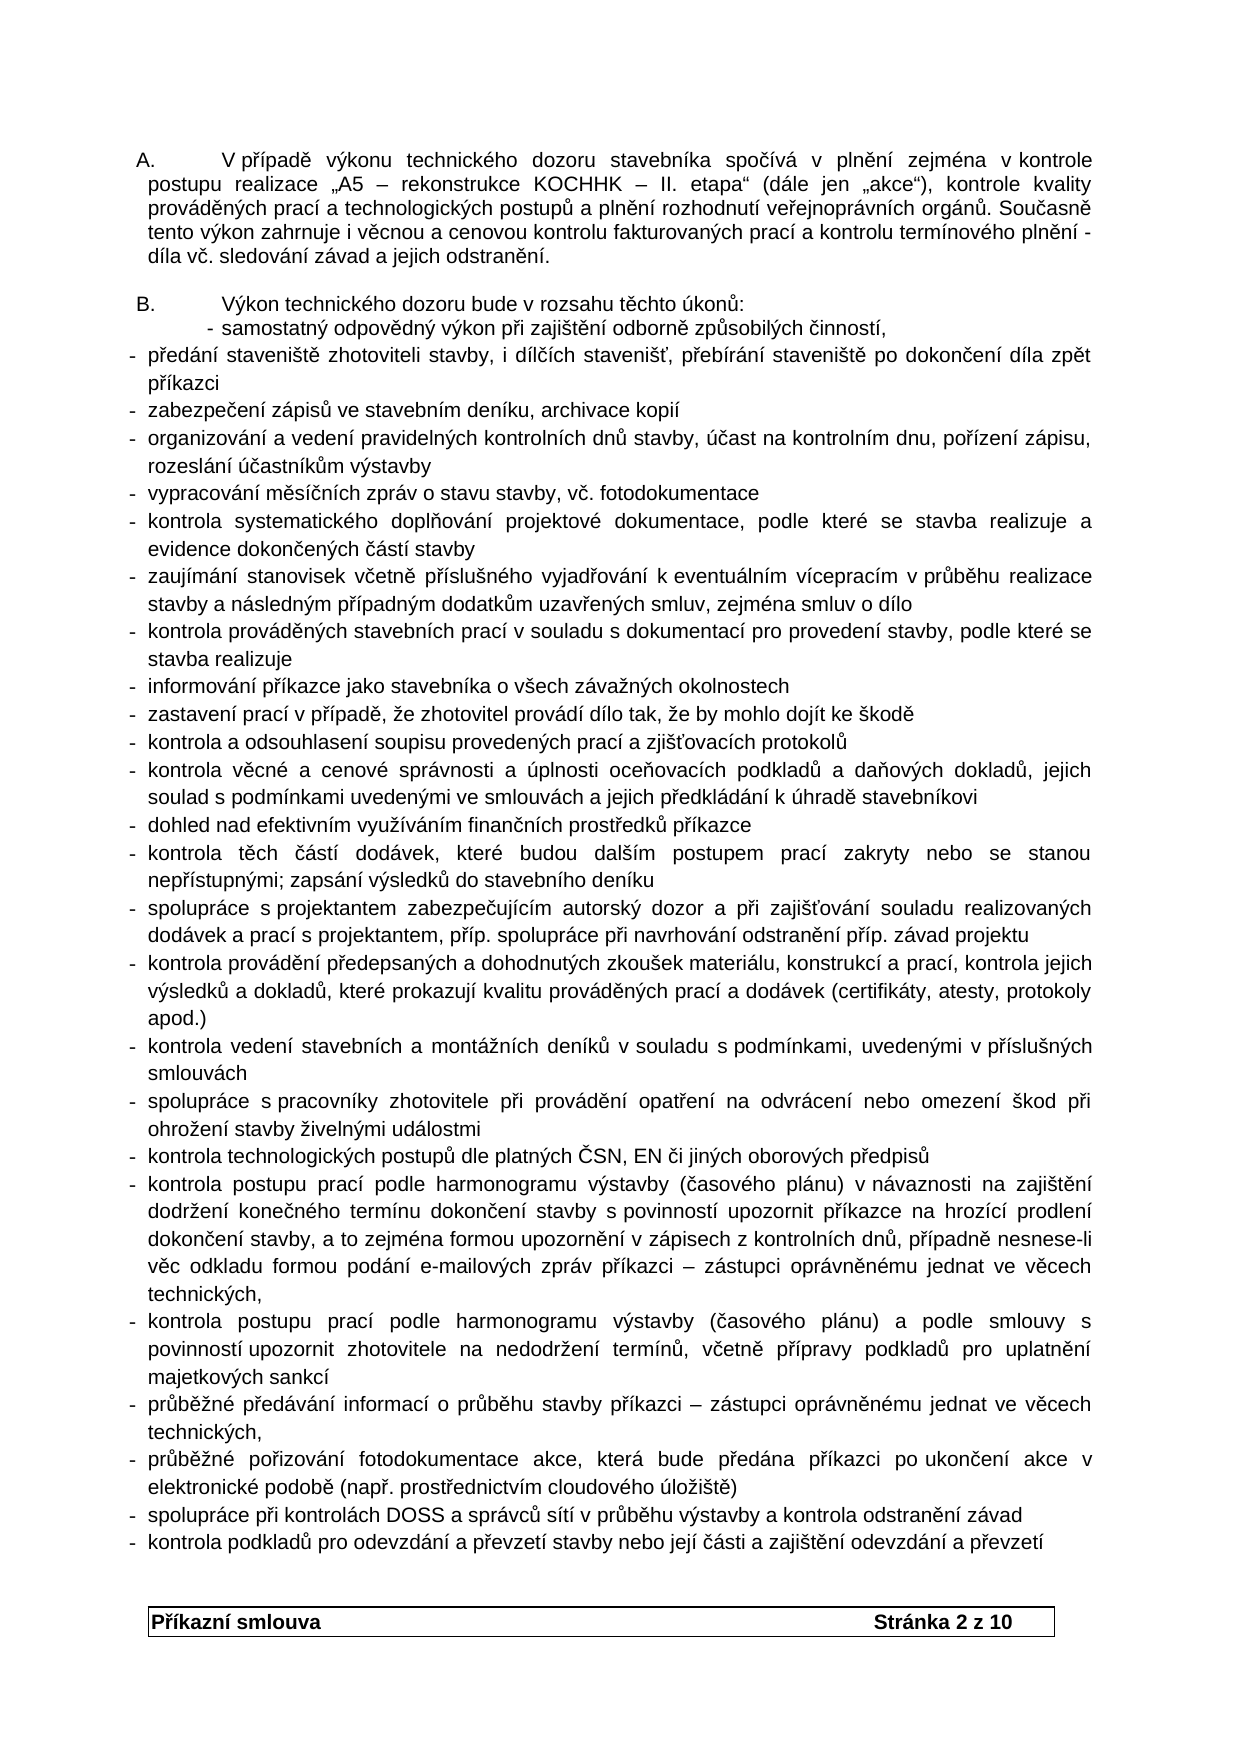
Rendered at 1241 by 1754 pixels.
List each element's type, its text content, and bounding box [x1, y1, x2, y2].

list zaujímání stanovisek včetně příslušného vyjadřování k eventuálním vícepracím v průběhu realizace stavby a následným případným dodatkům uzavřených smluv, zejména smluv o dílo [129, 564, 1093, 616]
list zabezpečení zápisů ve stavebním deníku, archivace kopií [129, 398, 1093, 422]
list samostatný odpovědný výkon při zajištění odborně způsobilých činností, [207, 315, 1093, 339]
list kontrola věcné a cenové správnosti a úplnosti oceňovacích podkladů a daňových dokladů, jejich soulad s podmínkami uvedenými ve smlouvách a jejich předkládání k úhradě stavebníkovi [129, 757, 1093, 809]
list vypracování měsíčních zpráv o stavu stavby, vč. fotodokumentace [129, 481, 1093, 505]
list kontrola těch částí dodávek, které budou dalším postupem prací zakryty nebo se stanou nepřístupnými; zapsání výsledků do stavebního deníku [129, 840, 1093, 892]
list kontrola postupu prací podle harmonogramu výstavby (časového plánu) a podle smlouvy s povinností upozornit zhotovitele na nedodržení termínů, včetně přípravy podkladů pro uplatnění majetkových sankcí [129, 1309, 1093, 1388]
list předání staveniště zhotoviteli stavby, i dílčích stavenišť, přebírání staveniště po dokončení díla zpět příkazci [129, 343, 1093, 394]
list kontrola systematického doplňování projektové dokumentace, podle které se stavba realizuje a evidence dokončených částí stavby [129, 509, 1093, 560]
list informování příkazce jako stavebníka o všech závažných okolnostech [129, 674, 1093, 698]
list kontrola provádění předepsaných a dohodnutých zkoušek materiálu, konstrukcí a prací, kontrola jejich výsledků a dokladů, které prokazují kvalitu prováděných prací a dodávek (certifikáty, atesty, protokoly apod.) [129, 951, 1093, 1030]
list organizování a vedení pravidelných kontrolních dnů stavby, účast na kontrolním dnu, pořízení zápisu, rozeslání účastníkům výstavby [129, 426, 1093, 477]
list spolupráce s pracovníky zhotovitele při provádění opatření na odvrácení nebo omezení škod při ohrožení stavby živelnými událostmi [129, 1089, 1093, 1140]
list dohled nad efektivním využíváním finančních prostředků příkazce [129, 813, 1093, 837]
list kontrola a odsouhlasení soupisu provedených prací a zjišťovacích protokolů [129, 730, 1093, 754]
list spolupráce při kontrolách DOSS a správců sítí v průběhu výstavby a kontrola odstranění závad [129, 1502, 1093, 1527]
list průběžné pořizování fotodokumentace akce, která bude předána příkazci po ukončení akce v elektronické podobě (např. prostřednictvím cloudového úložiště) [129, 1447, 1093, 1499]
list kontrola vedení stavebních a montážních deníků v souladu s podmínkami, uvedenými v příslušných smlouvách [129, 1033, 1093, 1085]
list kontrola prováděných stavebních prací v souladu s dokumentací pro provedení stavby, podle které se stavba realizuje [129, 619, 1093, 671]
list spolupráce s projektantem zabezpečujícím autorský dozor a při zajišťování souladu realizovaných dodávek a prací s projektantem, příp. spolupráce při navrhování odstranění příp. závad projektu [129, 896, 1093, 947]
list průběžné předávání informací o průběhu stavby příkazci – zástupci oprávněnému jednat ve věcech technických, [129, 1392, 1093, 1444]
list zastavení prací v případě, že zhotovitel provádí dílo tak, že by mohlo dojít ke škodě [129, 702, 1093, 726]
list kontrola technologických postupů dle platných ČSN, EN či jiných oborových předpisů [129, 1144, 1093, 1168]
list V případě výkonu technického dozoru stavebníka spočívá v plnění zejména v kontrole postupu realizace „A5 – rekonstrukce KOCHHK – II. etapa“ (dále jen „akce“), kontrole kvality prováděných prací a technologických postupů a plnění rozhodnutí veřejnoprávních orgánů. Současně tento výkon zahrnuje i věcnou a cenovou kontrolu fakturovaných prací a kontrolu termínového plnění - díla vč. sledování závad a jejich odstranění. [136, 148, 1093, 267]
list kontrola podkladů pro odevzdání a převzetí stavby nebo její části a zajištění odevzdání a převzetí [129, 1530, 1093, 1554]
list kontrola postupu prací podle harmonogramu výstavby (časového plánu) v návaznosti na zajištění dodržení konečného termínu dokončení stavby s povinností upozornit příkazce na hrozící prodlení dokončení stavby, a to zejména formou upozornění v zápisech z kontrolních dnů, případně nesnese-li věc odkladu formou podání e-mailových zpráv příkazci – zástupci oprávněnému jednat ve věcech technických, [129, 1172, 1093, 1306]
list Výkon technického dozoru bude v rozsahu těchto úkonů: [136, 291, 1093, 315]
